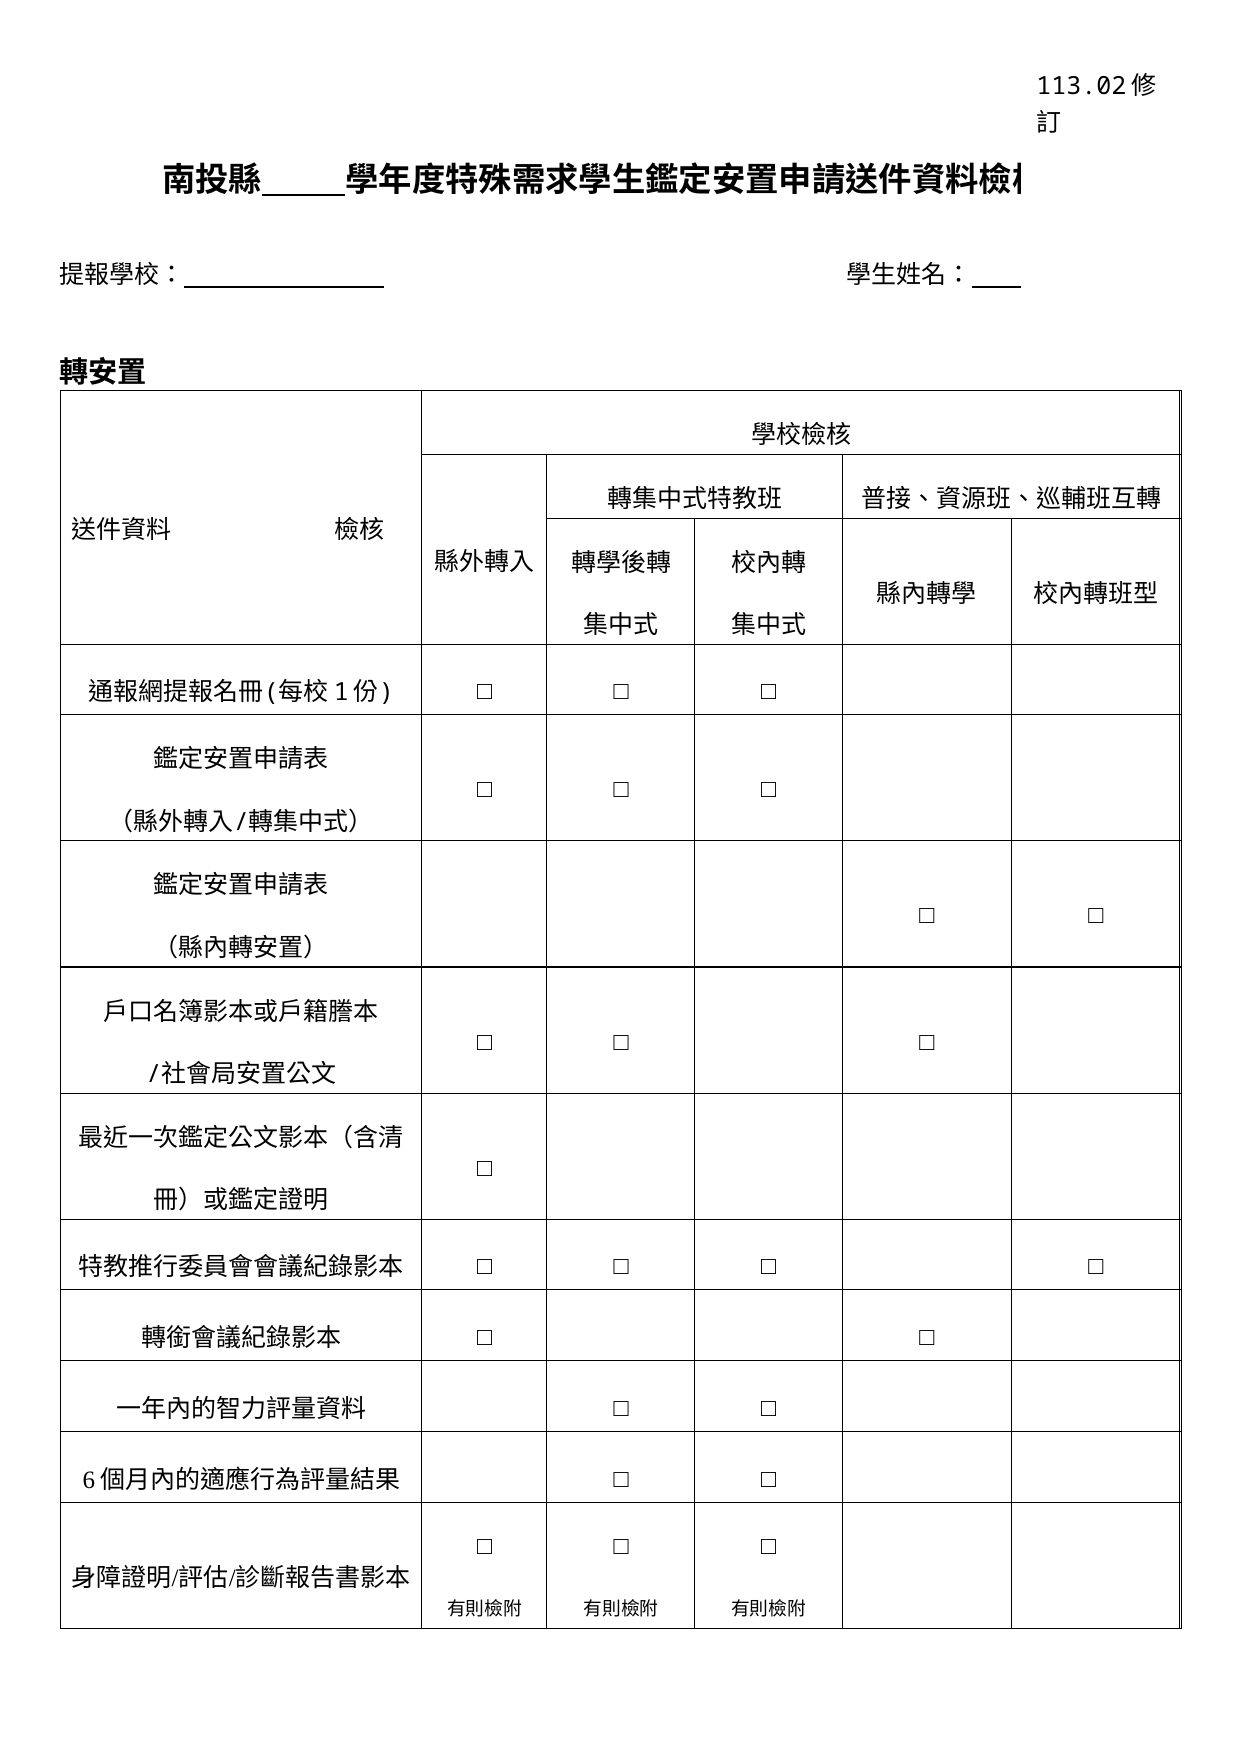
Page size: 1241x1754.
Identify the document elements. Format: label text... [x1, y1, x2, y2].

table_cell [843, 1094, 1011, 1218]
table_cell [695, 1094, 842, 1218]
table_header 學校檢核 [422, 391, 1179, 454]
table_cell □ [843, 968, 1011, 1092]
table_cell [547, 1094, 694, 1218]
table_cell □ 有則檢附 [695, 1503, 842, 1628]
table_cell □ [1012, 1220, 1179, 1289]
table_cell □ [695, 645, 842, 714]
text 113.02修訂 [1036, 66, 1177, 138]
table_cell [1012, 715, 1179, 840]
table_cell 最近一次鑑定公文影本（含清冊）或鑑定證明 [61, 1094, 421, 1218]
table_cell □ [695, 1361, 842, 1431]
table_cell 身障證明/評估/診斷報告書影本 [61, 1503, 421, 1628]
text 提報學校： 學生姓名： [59, 231, 1181, 294]
table_cell □ [422, 1220, 546, 1289]
table_cell 縣外轉入 [422, 455, 546, 643]
table_cell [843, 1361, 1011, 1431]
table_cell □ [695, 1432, 842, 1502]
table_cell [1012, 1432, 1179, 1502]
table_cell 校內轉班型 [1012, 519, 1179, 643]
table_cell 鑑定安置申請表 （縣內轉安置） [61, 841, 421, 966]
table_cell [1012, 1361, 1179, 1431]
table_cell □ [1012, 841, 1179, 966]
table_cell [843, 1432, 1011, 1502]
table_cell 戶口名簿影本或戶籍謄本 /社會局安置公文 [61, 968, 421, 1092]
table_cell [422, 1361, 546, 1431]
table_cell [422, 1432, 546, 1502]
table_cell [1012, 645, 1179, 714]
table_cell □ [695, 1220, 842, 1289]
table_cell [695, 968, 842, 1092]
table_cell □ [422, 1094, 546, 1218]
table_cell [843, 1503, 1011, 1628]
table_cell [547, 1290, 694, 1360]
table_cell 普接、資源班、巡輔班互轉 [843, 455, 1179, 517]
table_cell 6個月內的適應行為評量結果 [61, 1432, 421, 1502]
table_cell [422, 841, 546, 966]
table_cell [695, 1290, 842, 1360]
table_cell [843, 1220, 1011, 1289]
table_cell □ [422, 1290, 546, 1360]
table_cell [1012, 968, 1179, 1092]
table_cell 鑑定安置申請表 （縣外轉入/轉集中式） [61, 715, 421, 840]
table_cell □ [422, 968, 546, 1092]
table_cell 轉學後轉 集中式 [547, 519, 694, 643]
table_cell [843, 645, 1011, 714]
table_cell □ 有則檢附 [422, 1503, 546, 1628]
table_cell □ [843, 1290, 1011, 1360]
table_cell 一年內的智力評量資料 [61, 1361, 421, 1431]
table_cell □ [547, 715, 694, 840]
table_cell □ [695, 715, 842, 840]
table_cell 通報網提報名冊(每校1份) [61, 645, 421, 714]
table_cell □ [843, 841, 1011, 966]
table_cell [1012, 1290, 1179, 1360]
table_cell □ [422, 715, 546, 840]
table_cell 轉集中式特教班 [547, 455, 842, 517]
table_cell 轉銜會議紀錄影本 [61, 1290, 421, 1360]
table_cell □ [547, 1220, 694, 1289]
table_cell 縣內轉學 [843, 519, 1011, 643]
table_header 送件資料 檢核 [61, 391, 421, 643]
text 轉安置 [59, 328, 1181, 390]
table_cell □ [422, 645, 546, 714]
table_cell □ [547, 645, 694, 714]
table_cell □ [547, 1432, 694, 1502]
table_cell [1012, 1094, 1179, 1218]
text 南投縣 學年度特殊需求學生鑑定安置申請送件資料檢核表 [59, 58, 1192, 289]
table_cell [843, 715, 1011, 840]
table_cell □ [547, 1361, 694, 1431]
table_cell □ 有則檢附 [547, 1503, 694, 1628]
table_cell [1012, 1503, 1179, 1628]
table_cell [695, 841, 842, 966]
table_cell [547, 841, 694, 966]
table_cell 特教推行委員會會議紀錄影本 [61, 1220, 421, 1289]
table_cell 校內轉 集中式 [695, 519, 842, 643]
table_cell □ [547, 968, 694, 1092]
